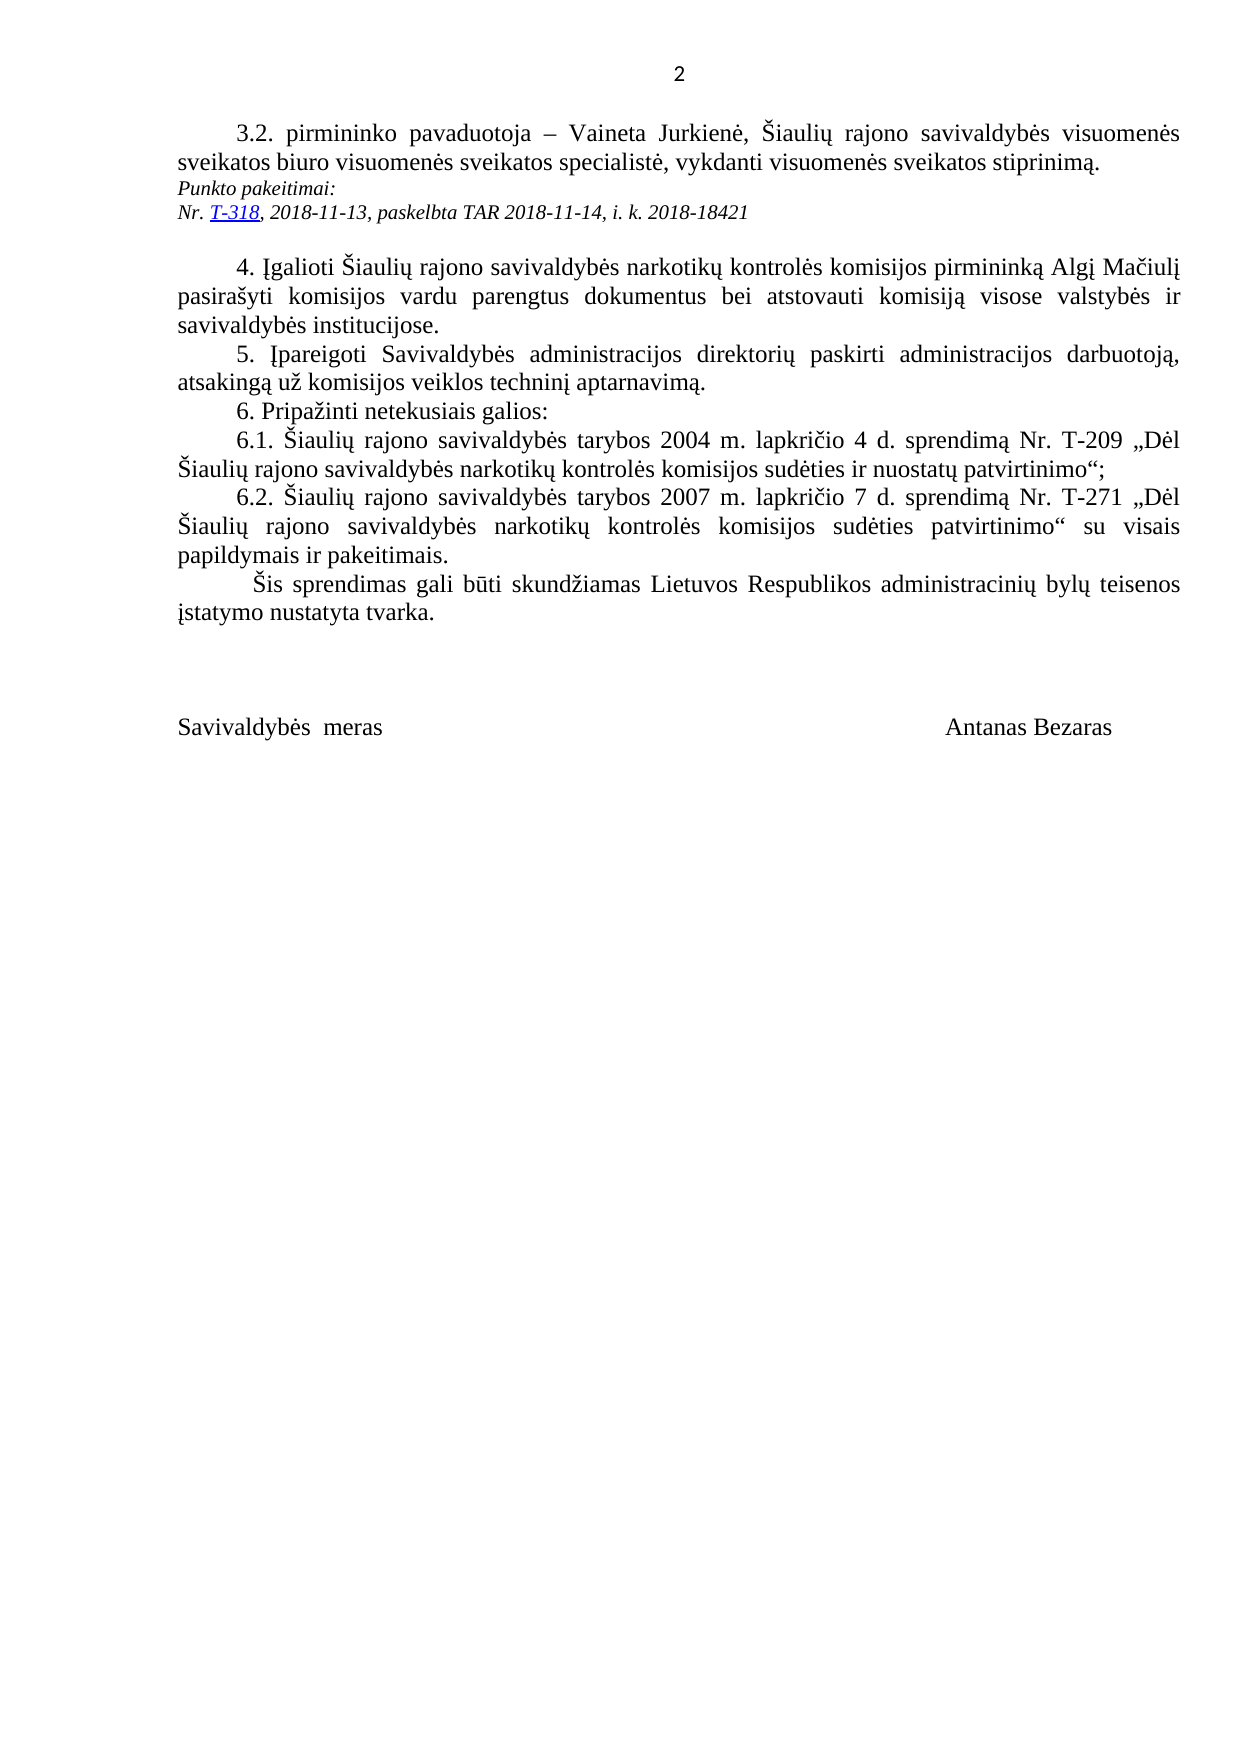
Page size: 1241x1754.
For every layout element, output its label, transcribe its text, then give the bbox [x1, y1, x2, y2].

text 6.2. Šiaulių rajono savivaldybės tarybos 2007 m. lapkričio 7 d. sprendimą Nr. T-271 „Dėl Šiaulių rajono savivaldybės narkotikų kontrolės komisijos sudėties patvirtinimo“ su visais papildymais ir pakeitimais. [177, 482, 1181, 569]
text 6.1. Šiaulių rajono savivaldybės tarybos 2004 m. lapkričio 4 d. sprendimą Nr. T-209 „Dėl Šiaulių rajono savivaldybės narkotikų kontrolės komisijos sudėties ir nuostatų patvirtinimo“; [177, 425, 1181, 482]
text Nr. T-318, 2018-11-13, paskelbta TAR 2018-11-14, i. k. 2018-18421 [177, 200, 1181, 224]
text 3.2. pirmininko pavaduotoja – Vaineta Jurkienė, Šiaulių rajono savivaldybės visuomenės sveikatos biuro visuomenės sveikatos specialistė, vykdanti visuomenės sveikatos stiprinimą. [177, 118, 1181, 176]
text 4. Įgalioti Šiaulių rajono savivaldybės narkotikų kontrolės komisijos pirmininką Algį Mačiulį pasirašyti komisijos vardu parengtus dokumentus bei atstovauti komisiją visose valstybės ir savivaldybės institucijose. [177, 252, 1181, 339]
text Šis sprendimas gali būti skundžiamas Lietuvos Respublikos administracinių bylų teisenos įstatymo nustatyta tvarka. [177, 569, 1181, 626]
text Punkto pakeitimai: [177, 176, 1181, 200]
text 6. Pripažinti netekusiais galios: [177, 396, 1181, 425]
text 5. Įpareigoti Savivaldybės administracijos direktorių paskirti administracijos darbuotoją, atsakingą už komisijos veiklos techninį aptarnavimą. [177, 339, 1181, 396]
text Savivaldybės meras Antanas Bezaras [177, 712, 1181, 741]
